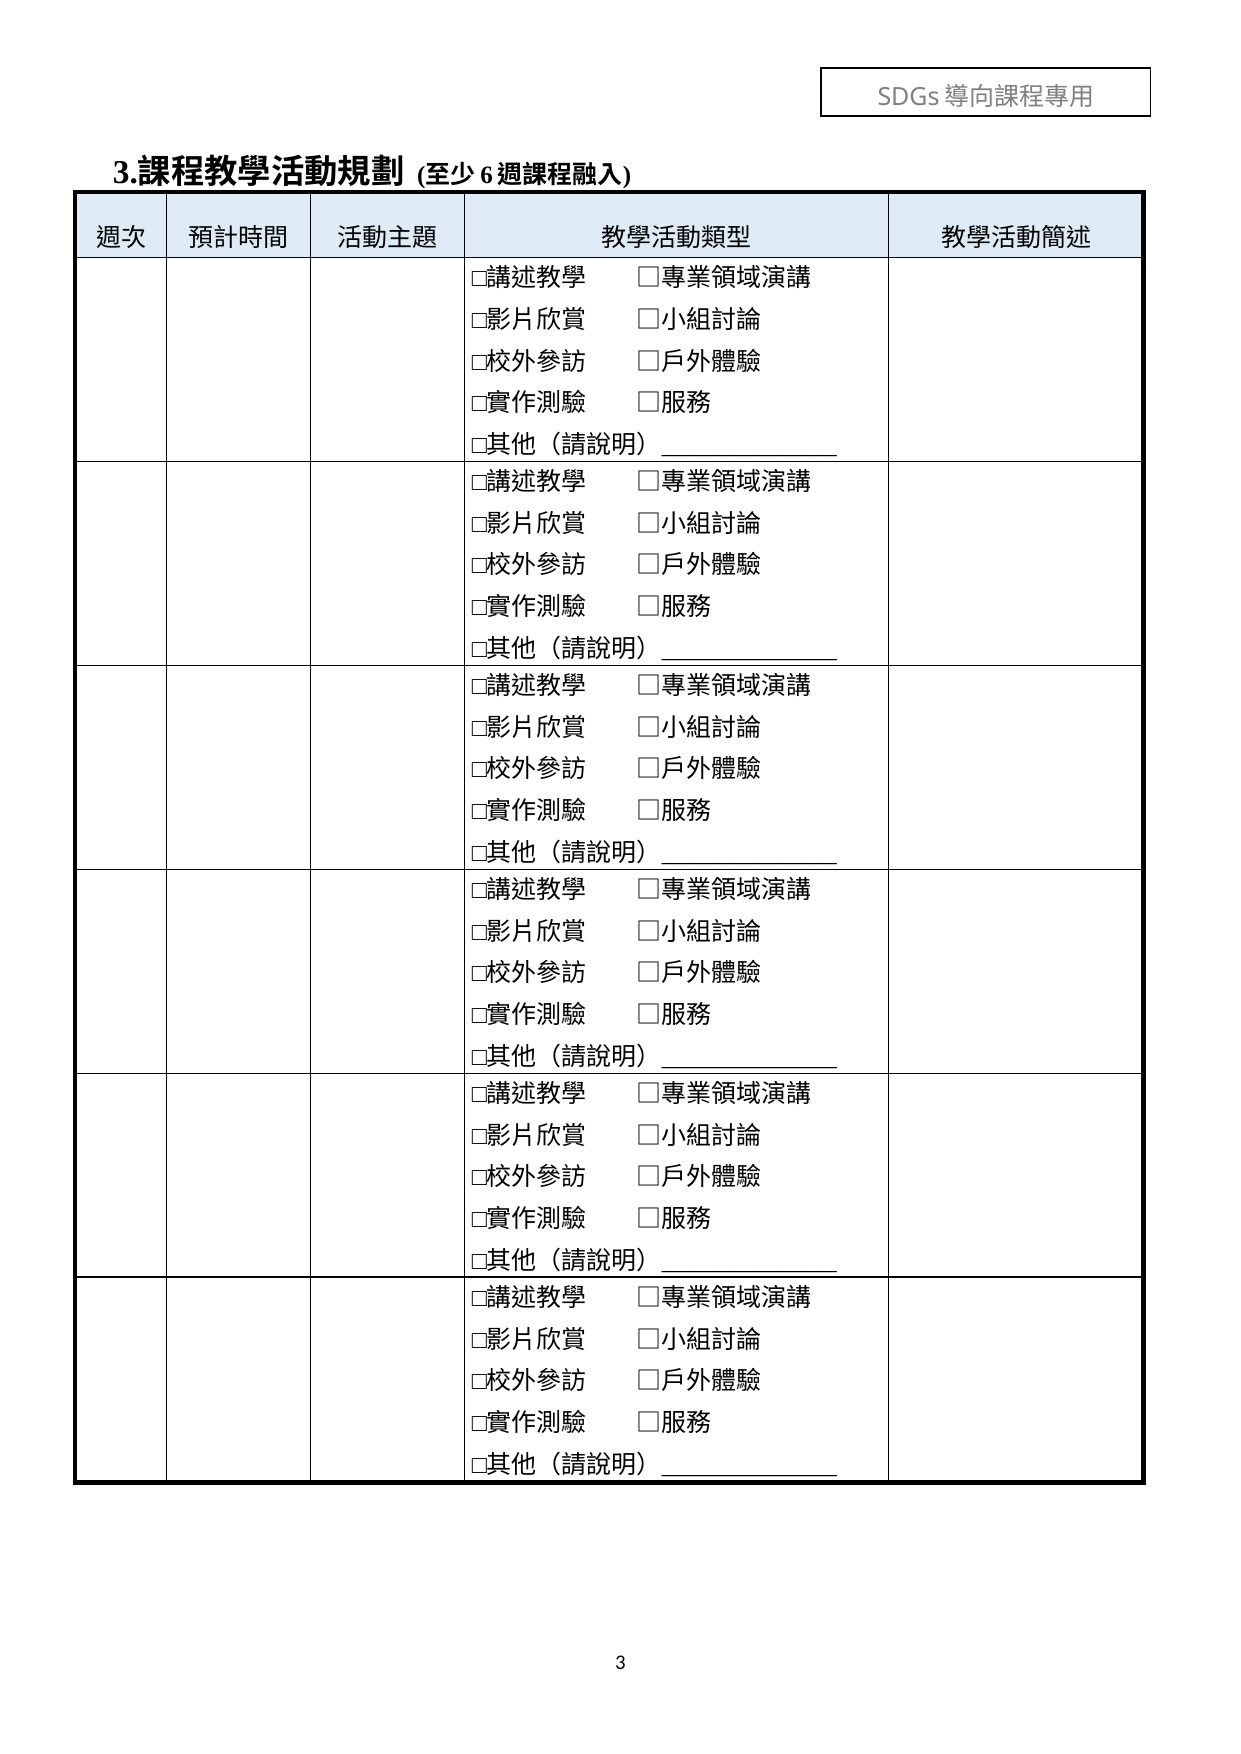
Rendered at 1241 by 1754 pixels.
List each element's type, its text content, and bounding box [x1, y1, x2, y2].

table_cell [889, 258, 1141, 461]
table_cell [77, 666, 166, 868]
table_cell [167, 462, 310, 664]
table_cell [77, 258, 166, 461]
table_header 活動主題 [311, 194, 464, 257]
table_header 教學活動類型 [465, 194, 888, 257]
table_header 預計時間 [167, 194, 310, 257]
table_cell □講述教學 □專業領域演講 □影片欣賞 □小組討論 □校外參訪 □戶外體驗 □實作測驗 □服務 □其他（請說明）______________ [465, 1074, 888, 1276]
table_cell [311, 666, 464, 868]
table_cell [889, 1074, 1141, 1276]
table_cell □講述教學 □專業領域演講 □影片欣賞 □小組討論 □校外參訪 □戶外體驗 □實作測驗 □服務 □其他（請說明）______________ [465, 870, 888, 1072]
table_cell [311, 1278, 464, 1480]
table_cell [311, 258, 464, 461]
table_cell [77, 870, 166, 1072]
table_cell □講述教學 □專業領域演講 □影片欣賞 □小組討論 □校外參訪 □戶外體驗 □實作測驗 □服務 □其他（請說明）______________ [465, 462, 888, 664]
table_cell [167, 666, 310, 868]
table_cell [167, 1278, 310, 1480]
table_cell [889, 1278, 1141, 1480]
table_cell [889, 462, 1141, 664]
table_cell [889, 870, 1141, 1072]
table_cell [311, 1074, 464, 1276]
table_cell [167, 1074, 310, 1276]
table_header 教學活動簡述 [889, 194, 1141, 257]
table_cell [77, 1278, 166, 1480]
table_cell [77, 462, 166, 664]
table_cell [167, 258, 310, 461]
table_cell [311, 870, 464, 1072]
table_cell [311, 462, 464, 664]
text 3.課程教學活動規劃 (至少6週課程融入) [113, 127, 1165, 189]
table_header 週次 [77, 194, 166, 257]
table_cell □講述教學 □專業領域演講 □影片欣賞 □小組討論 □校外參訪 □戶外體驗 □實作測驗 □服務 □其他（請說明）______________ [465, 1278, 888, 1480]
table_cell □講述教學 □專業領域演講 □影片欣賞 □小組討論 □校外參訪 □戶外體驗 □實作測驗 □服務 □其他（請說明）______________ [465, 258, 888, 461]
table_cell [889, 666, 1141, 868]
table_cell [167, 870, 310, 1072]
table_cell □講述教學 □專業領域演講 □影片欣賞 □小組討論 □校外參訪 □戶外體驗 □實作測驗 □服務 □其他（請說明）______________ [465, 666, 888, 868]
table_cell [77, 1074, 166, 1276]
